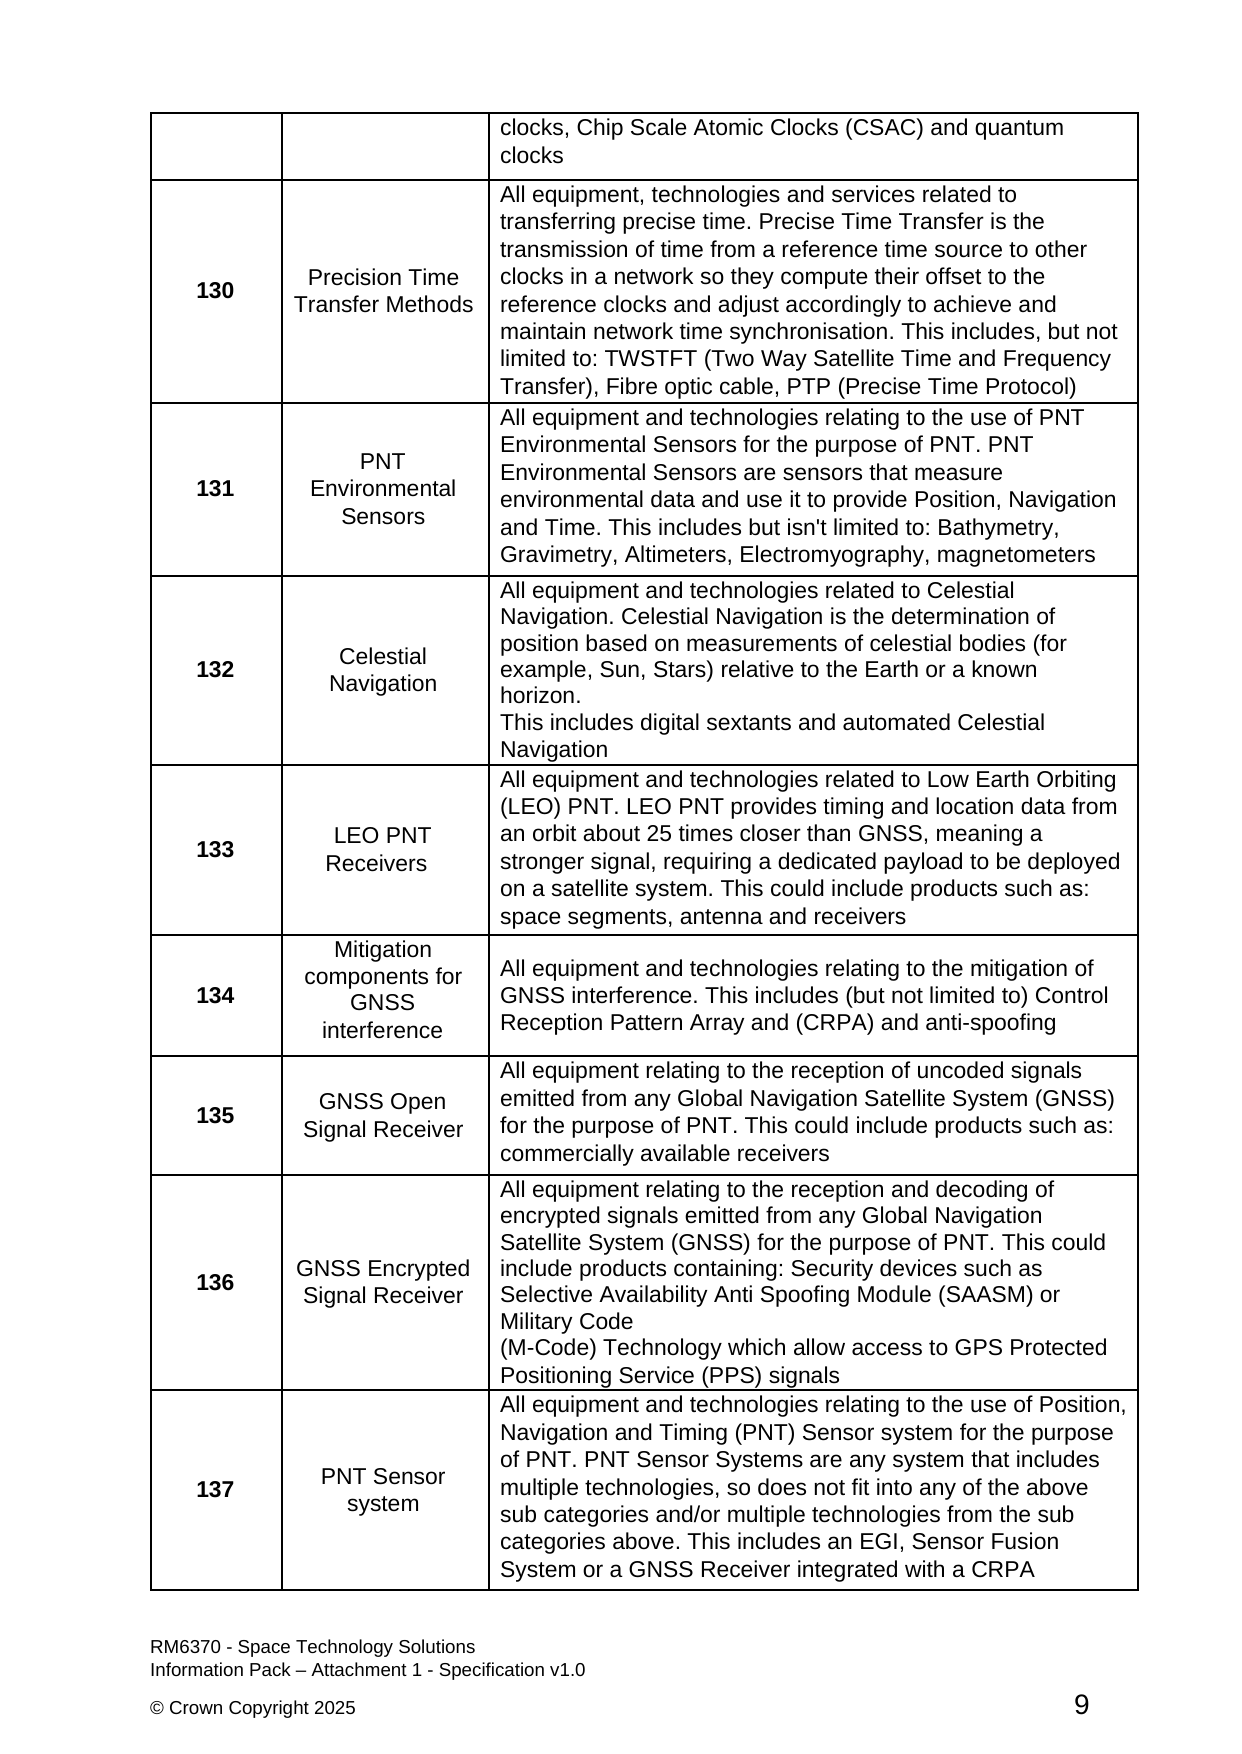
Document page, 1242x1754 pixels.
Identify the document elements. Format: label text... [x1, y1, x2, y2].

table_cell PNT Environmental Sensors [283, 404, 488, 575]
table_header clocks, Chip Scale Atomic Clocks (CSAC) and quantum clocks [490, 114, 1137, 179]
table_cell All equipment and technologies related to Low Earth Orbiting (LEO) PNT. LEO PNT provides timing and location data from an orbit about 25 times closer than GNSS, meaning a stronger signal, requiring a dedicated payload to be deployed on a satellite system. This could include products such as: space segments, antenna and receivers [490, 766, 1137, 934]
table_cell 134 [152, 936, 281, 1055]
table_cell All equipment and technologies related to Celestial Navigation. Celestial Navigation is the determination of position based on measurements of celestial bodies (for example, Sun, Stars) relative to the Earth or a known horizon. This includes digital sextants and automated Celestial Navigation [490, 577, 1137, 763]
table_cell Precision Time Transfer Methods [283, 181, 488, 402]
table_cell Celestial Navigation [283, 577, 488, 763]
table_cell PNT Sensor system [283, 1391, 488, 1589]
table_cell LEO PNT Receivers [283, 766, 488, 934]
table_cell 130 [152, 181, 281, 402]
table_cell 133 [152, 766, 281, 934]
table_cell 135 [152, 1057, 281, 1174]
table_cell GNSS Open Signal Receiver [283, 1057, 488, 1174]
table_cell GNSS Encrypted Signal Receiver [283, 1176, 488, 1389]
table_cell 137 [152, 1391, 281, 1589]
table_cell All equipment, technologies and services related to transferring precise time. Precise Time Transfer is the transmission of time from a reference time source to other clocks in a network so they compute their offset to the reference clocks and adjust accordingly to achieve and maintain network time synchronisation. This includes, but not limited to: TWSTFT (Two Way Satellite Time and Frequency Transfer), Fibre optic cable, PTP (Precise Time Protocol) [490, 181, 1137, 402]
table_cell 132 [152, 577, 281, 763]
table_header [152, 114, 281, 179]
table_cell Mitigation components for GNSS interference [283, 936, 488, 1055]
table_cell 136 [152, 1176, 281, 1389]
table_cell All equipment and technologies relating to the mitigation of GNSS interference. This includes (but not limited to) Control Reception Pattern Array and (CRPA) and anti-spoofing [490, 936, 1137, 1055]
table_cell All equipment relating to the reception and decoding of encrypted signals emitted from any Global Navigation Satellite System (GNSS) for the purpose of PNT. This could include products containing: Security devices such as Selective Availability Anti Spoofing Module (SAASM) or Military Code (M-Code) Technology which allow access to GPS Protected Positioning Service (PPS) signals [490, 1176, 1137, 1389]
table_cell 131 [152, 404, 281, 575]
table_cell All equipment relating to the reception of uncoded signals emitted from any Global Navigation Satellite System (GNSS) for the purpose of PNT. This could include products such as: commercially available receivers [490, 1057, 1137, 1174]
table_header [283, 114, 488, 179]
table_cell All equipment and technologies relating to the use of Position, Navigation and Timing (PNT) Sensor system for the purpose of PNT. PNT Sensor Systems are any system that includes multiple technologies, so does not fit into any of the above sub categories and/or multiple technologies from the sub categories above. This includes an EGI, Sensor Fusion System or a GNSS Receiver integrated with a CRPA [490, 1391, 1137, 1589]
table_cell All equipment and technologies relating to the use of PNT Environmental Sensors for the purpose of PNT. PNT Environmental Sensors are sensors that measure environmental data and use it to provide Position, Navigation and Time. This includes but isn't limited to: Bathymetry, Gravimetry, Altimeters, Electromyography, magnetometers [490, 404, 1137, 575]
